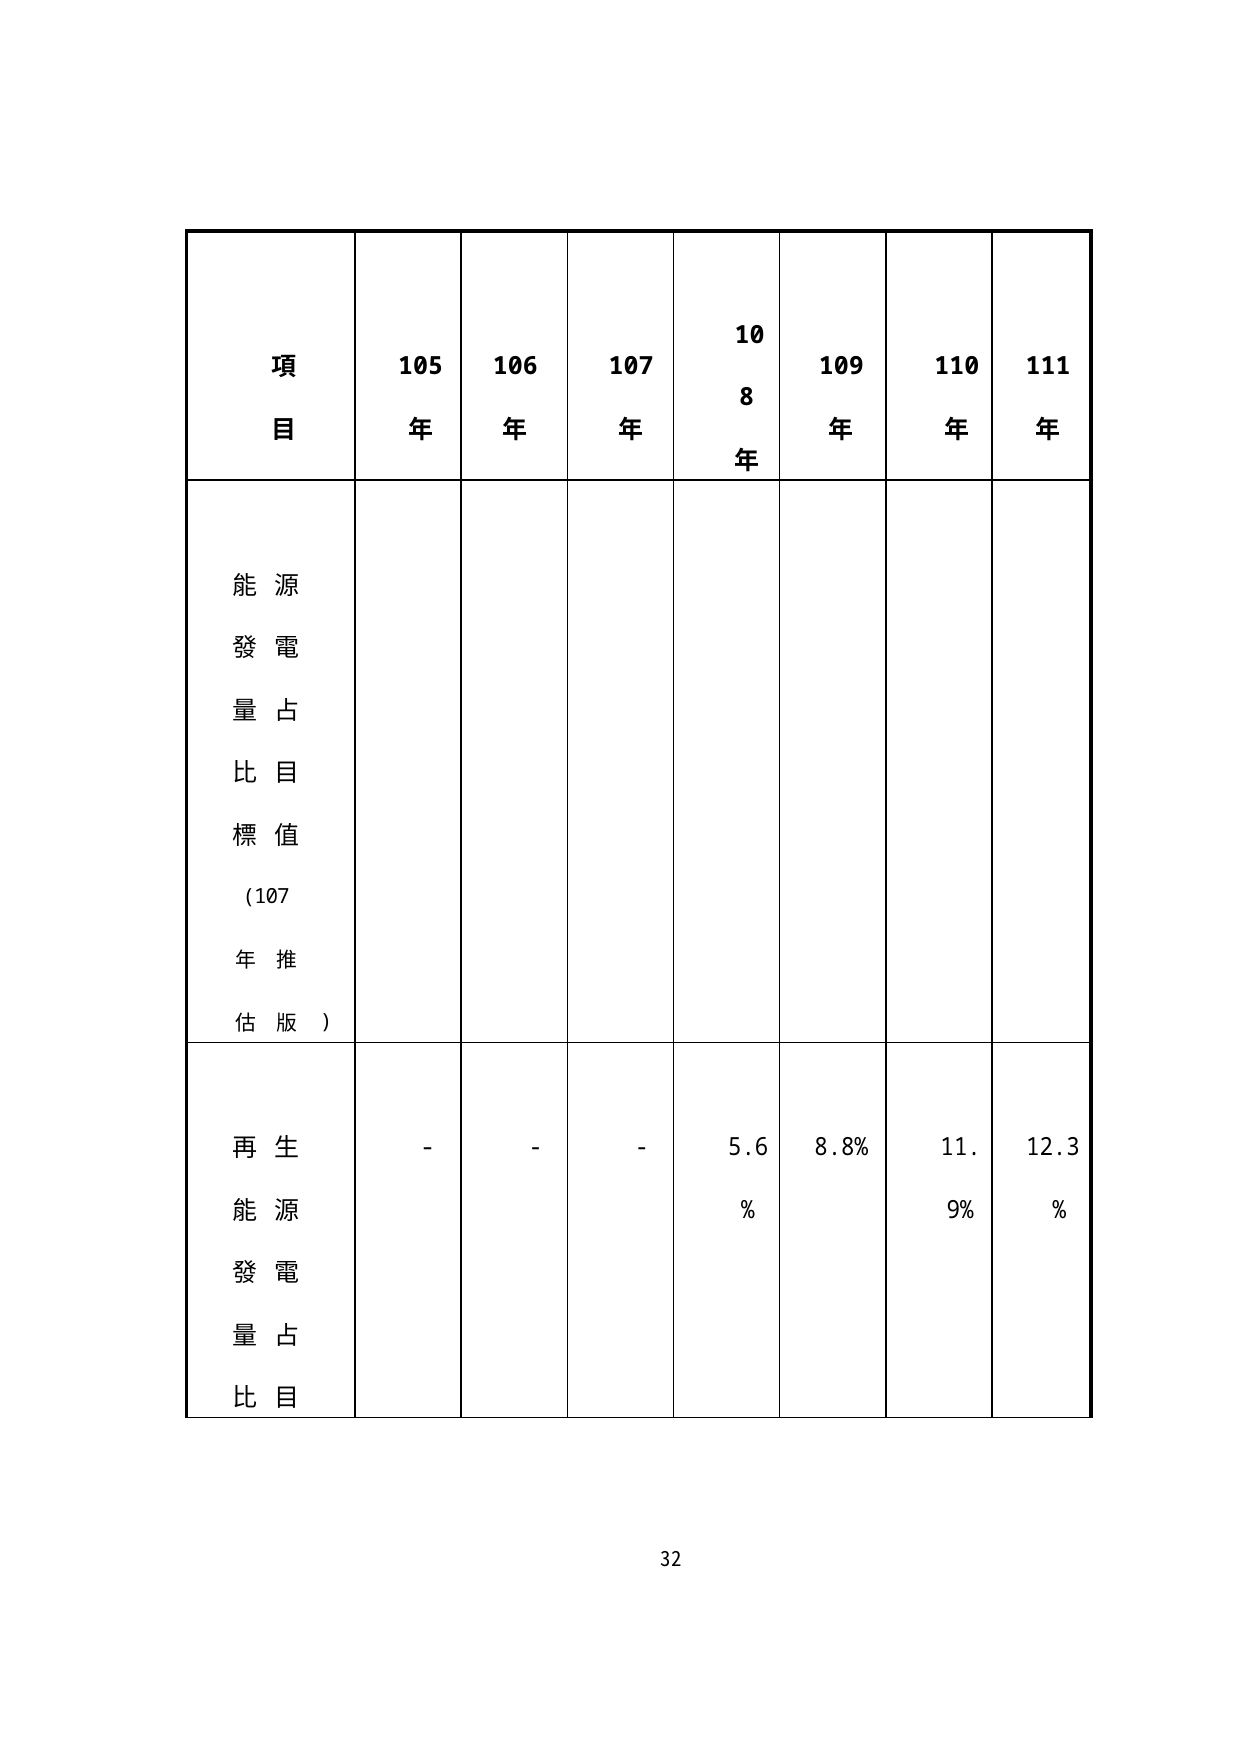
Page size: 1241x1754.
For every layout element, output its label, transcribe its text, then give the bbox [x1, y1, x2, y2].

table_cell 5.6% [674, 1043, 779, 1417]
table_header 106年 [462, 233, 567, 479]
table_cell [993, 481, 1089, 1042]
table_cell 8.8% [780, 1043, 885, 1417]
table_cell - [462, 1043, 567, 1417]
table_cell - [356, 481, 460, 1042]
table_cell 12.3% [993, 1043, 1089, 1417]
table_cell [568, 481, 673, 1042]
table_header 108年 [674, 233, 779, 479]
table_cell - [356, 1043, 460, 1417]
table_cell - [462, 481, 567, 1042]
table_header 項 目 [188, 233, 354, 479]
table_cell - [568, 1043, 673, 1417]
table_cell 能源發電量占比目標值(107年推估版) [188, 481, 354, 1042]
table_cell 11.9% [887, 1043, 991, 1417]
table_header 105年 [356, 233, 460, 479]
table_cell 再生能源發電量占比目 [188, 1043, 354, 1417]
table_header 111年 [993, 233, 1089, 479]
table_header 109年 [780, 233, 885, 479]
table_cell [887, 481, 991, 1042]
table_header 110年 [887, 233, 991, 479]
table_cell [674, 481, 779, 1042]
table_header 107年 [568, 233, 673, 479]
table_cell [780, 481, 885, 1042]
